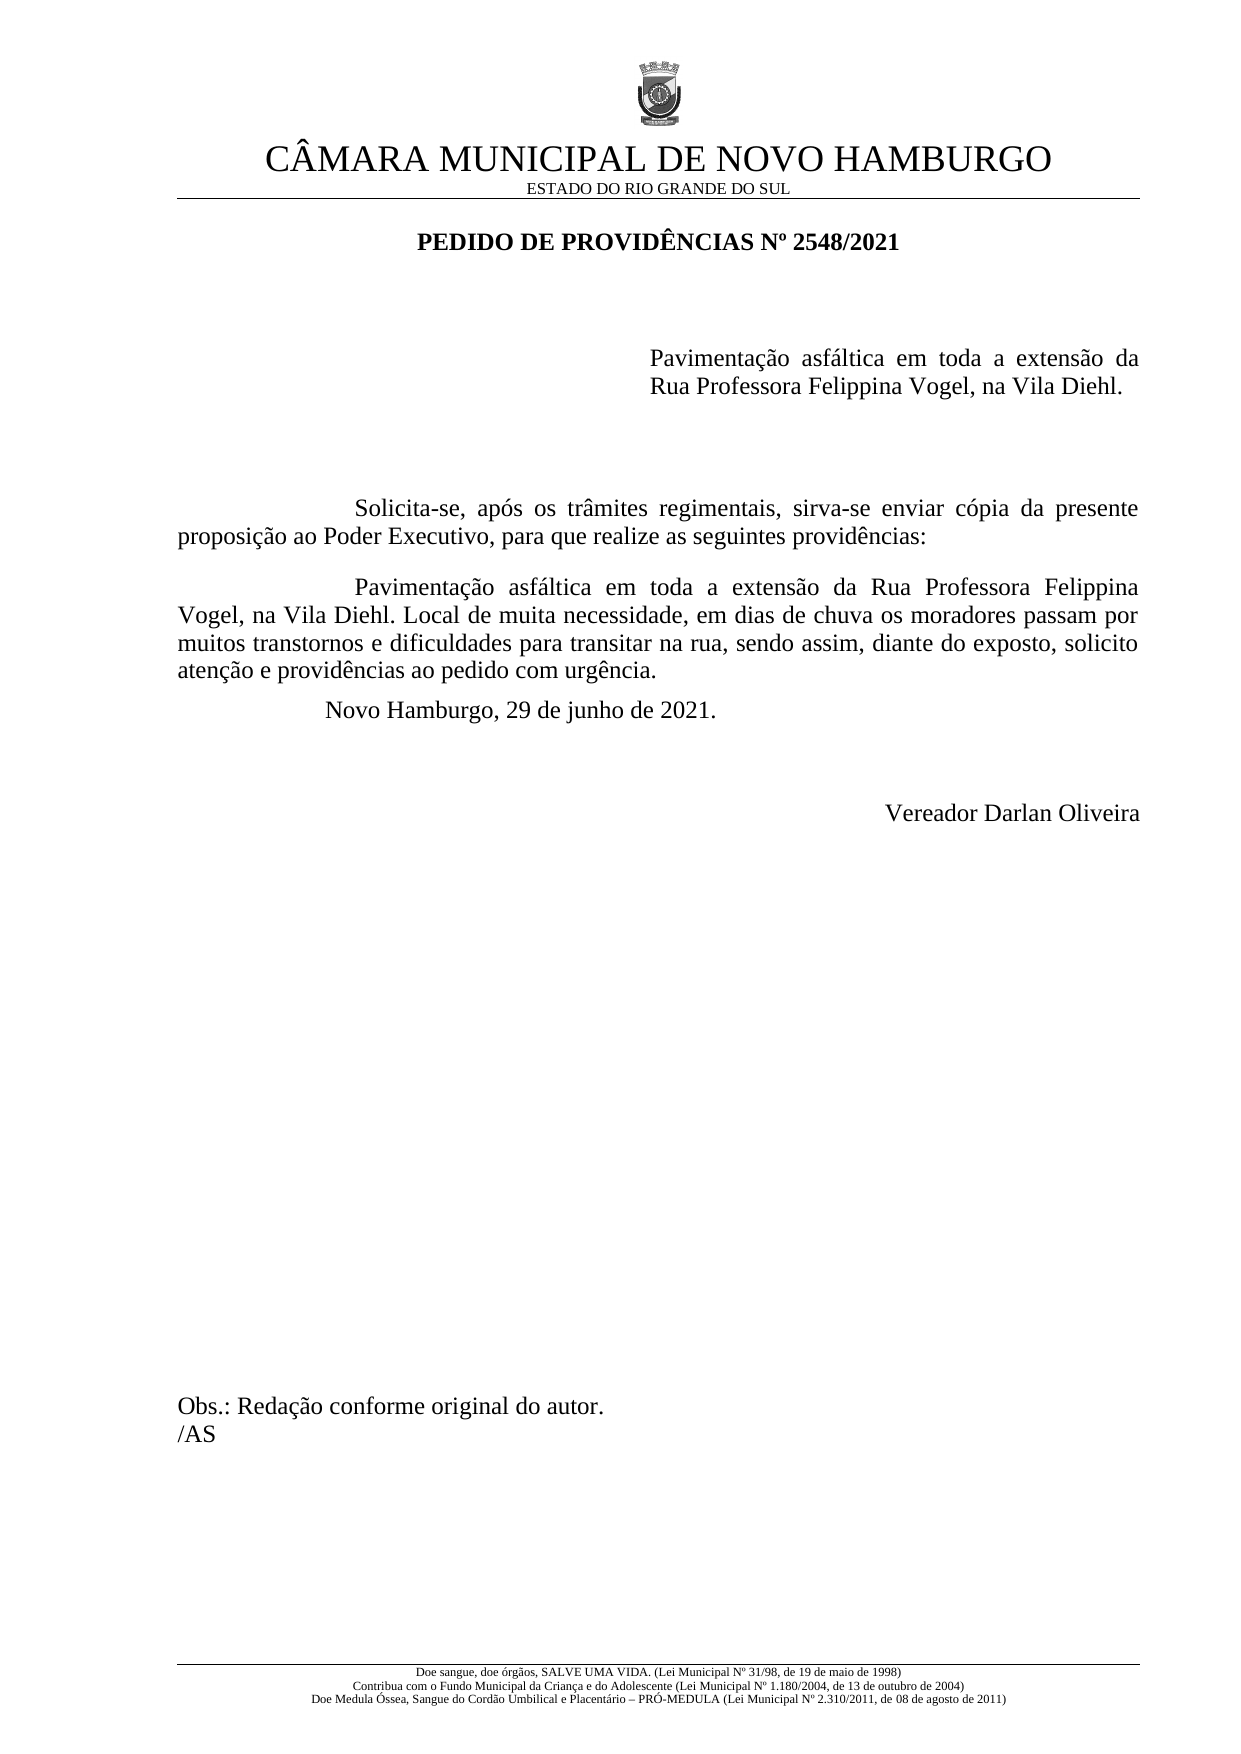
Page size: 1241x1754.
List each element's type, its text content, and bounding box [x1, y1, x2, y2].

text Obs.: Redação conforme original do autor. [177, 1392, 1140, 1420]
text Pavimentação asfáltica em toda a extensão da Rua Professora Felippina Vogel, na Vila Diehl. Local de muita necessidade, em dias de chuva os moradores passam por muitos transtornos e dificuldades para transitar na rua, sendo assim, diante do exposto, solicito atenção e providências ao pedido com urgência. [177, 573, 1140, 684]
text PEDIDO DE PROVIDÊNCIAS Nº 2548/2021 [177, 228, 1140, 256]
text Solicita-se, após os trâmites regimentais, sirva-se enviar cópia da presente proposição ao Poder Executivo, para que realize as seguintes providências: [177, 494, 1140, 550]
text /AS [177, 1420, 1140, 1448]
text Pavimentação asfáltica em toda a extensão da Rua Professora Felippina Vogel, na Vila Diehl. [649, 344, 1140, 400]
text Vereador Darlan Oliveira [177, 799, 1140, 826]
text Novo Hamburgo, 29 de junho de 2021. [177, 696, 1140, 724]
